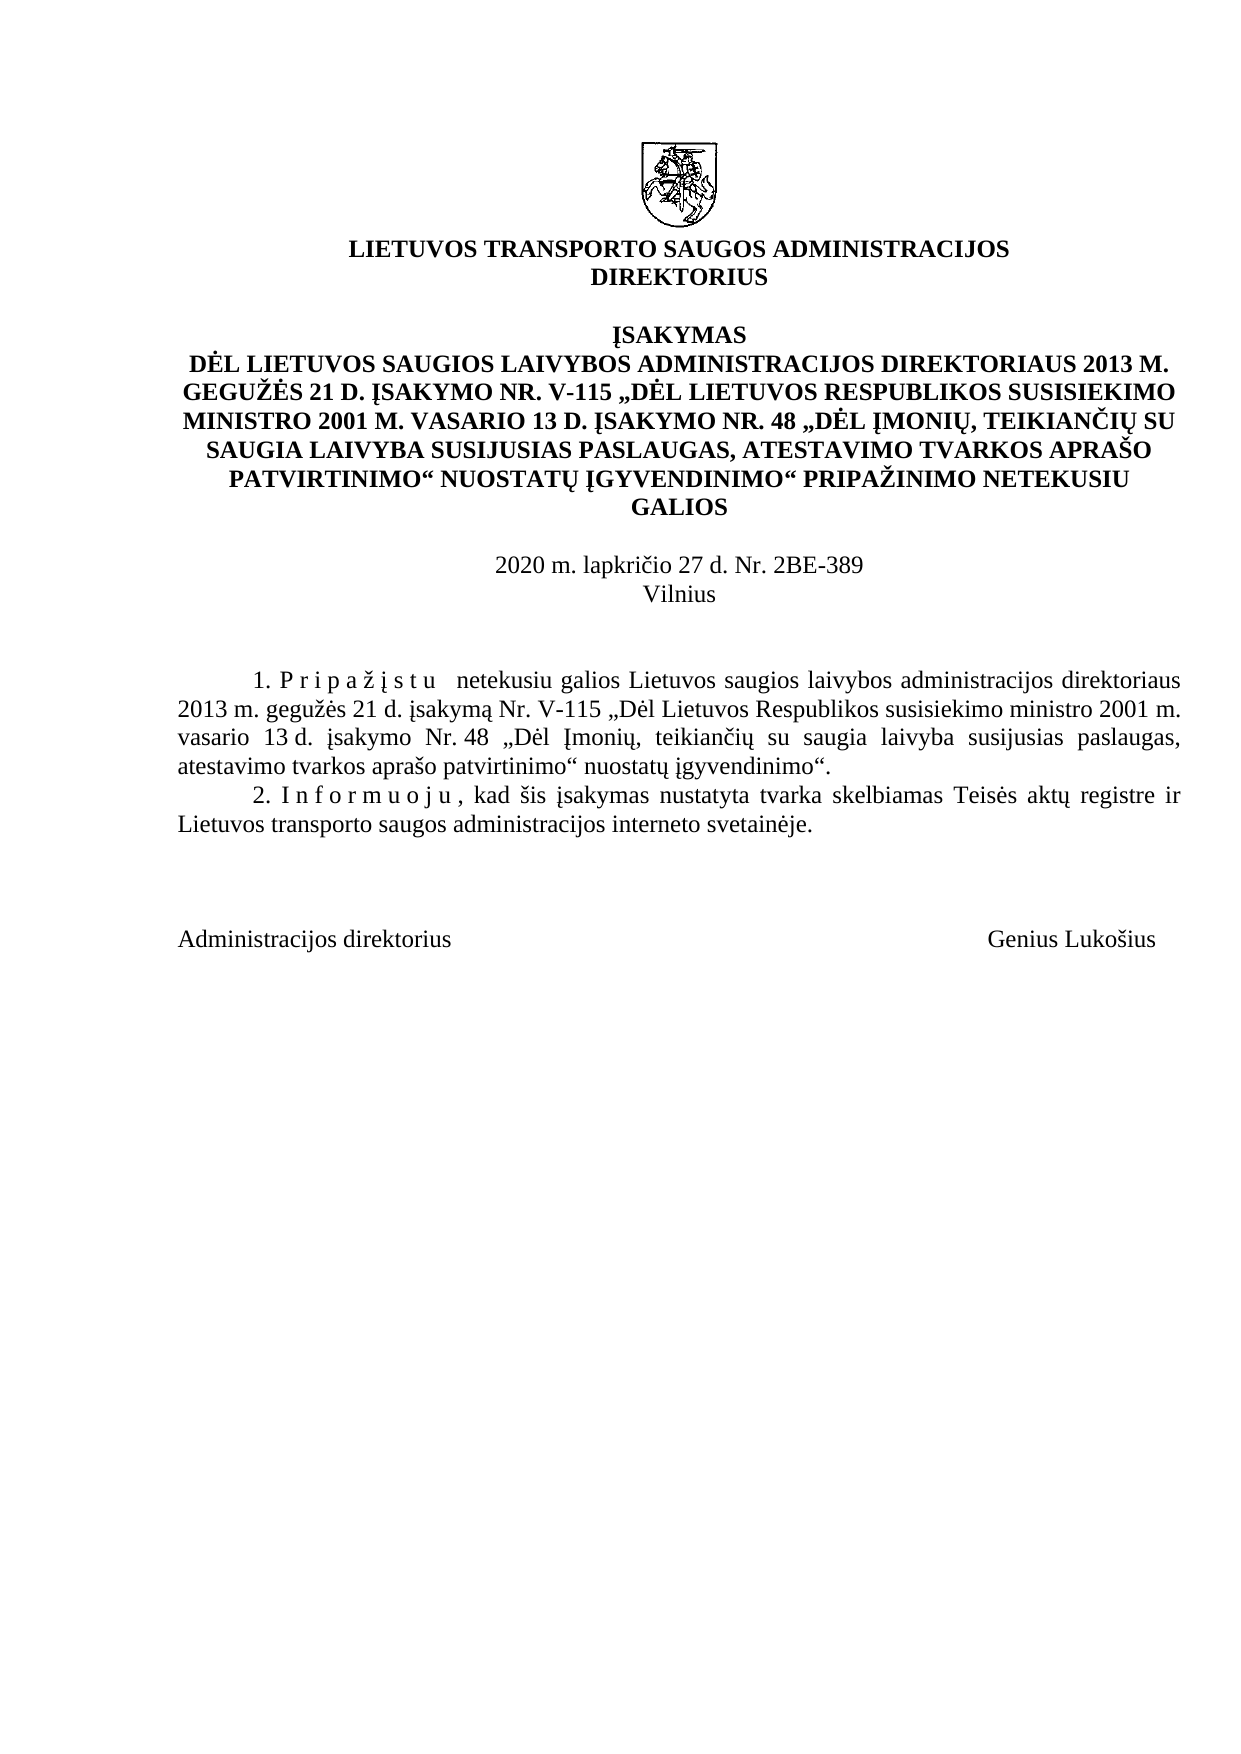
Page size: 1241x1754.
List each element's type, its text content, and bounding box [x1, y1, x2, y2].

text 1. Pripažįstu netekusiu galios Lietuvos saugios laivybos administracijos direktoriaus 2013 m. gegužės 21 d. įsakymą Nr. V-115 „Dėl Lietuvos Respublikos susisiekimo ministro 2001 m. vasario 13 d. įsakymo Nr. 48 „Dėl Įmonių, teikiančių su saugia laivyba susijusias paslaugas, atestavimo tvarkos aprašo patvirtinimo“ nuostatų įgyvendinimo“. [177, 665, 1181, 780]
text Administracijos direktorius Genius Lukošius [177, 924, 1181, 952]
text DĖL LIETUVOS SAUGIOS LAIVYBOS ADMINISTRACIJOS DIREKTORIAUS 2013 M. GEGUŽĖS 21 D. ĮSAKYMO NR. V-115 „DĖL Lietuvos Respublikos susisiekimo ministro 2001 m. vasario 13 d. įsakymo Nr. 48 „Dėl Įmonių, teikiančių su saugia laivyba susijusias paslaugas, atestavimo tvarkos aprašo patvirtinimo“ nuostatų įgyvendinimo“ PRIPAŽINIMO NETEKUSIU GALIOS [177, 349, 1181, 521]
text 2. Informuoju, kad šis įsakymas nustatyta tvarka skelbiamas Teisės aktų registre ir Lietuvos transporto saugos administracijos interneto svetainėje. [177, 780, 1181, 837]
text DIREKTORIUS [177, 262, 1181, 291]
text ĮSAKYMAS [177, 320, 1181, 349]
text 2020 m. lapkričio 27 d. Nr. 2BE-389 [177, 550, 1181, 579]
text Vilnius [177, 579, 1181, 607]
text LIETUVOS TRANSPORTO SAUGOS ADMINISTRACIJOS [177, 234, 1181, 262]
